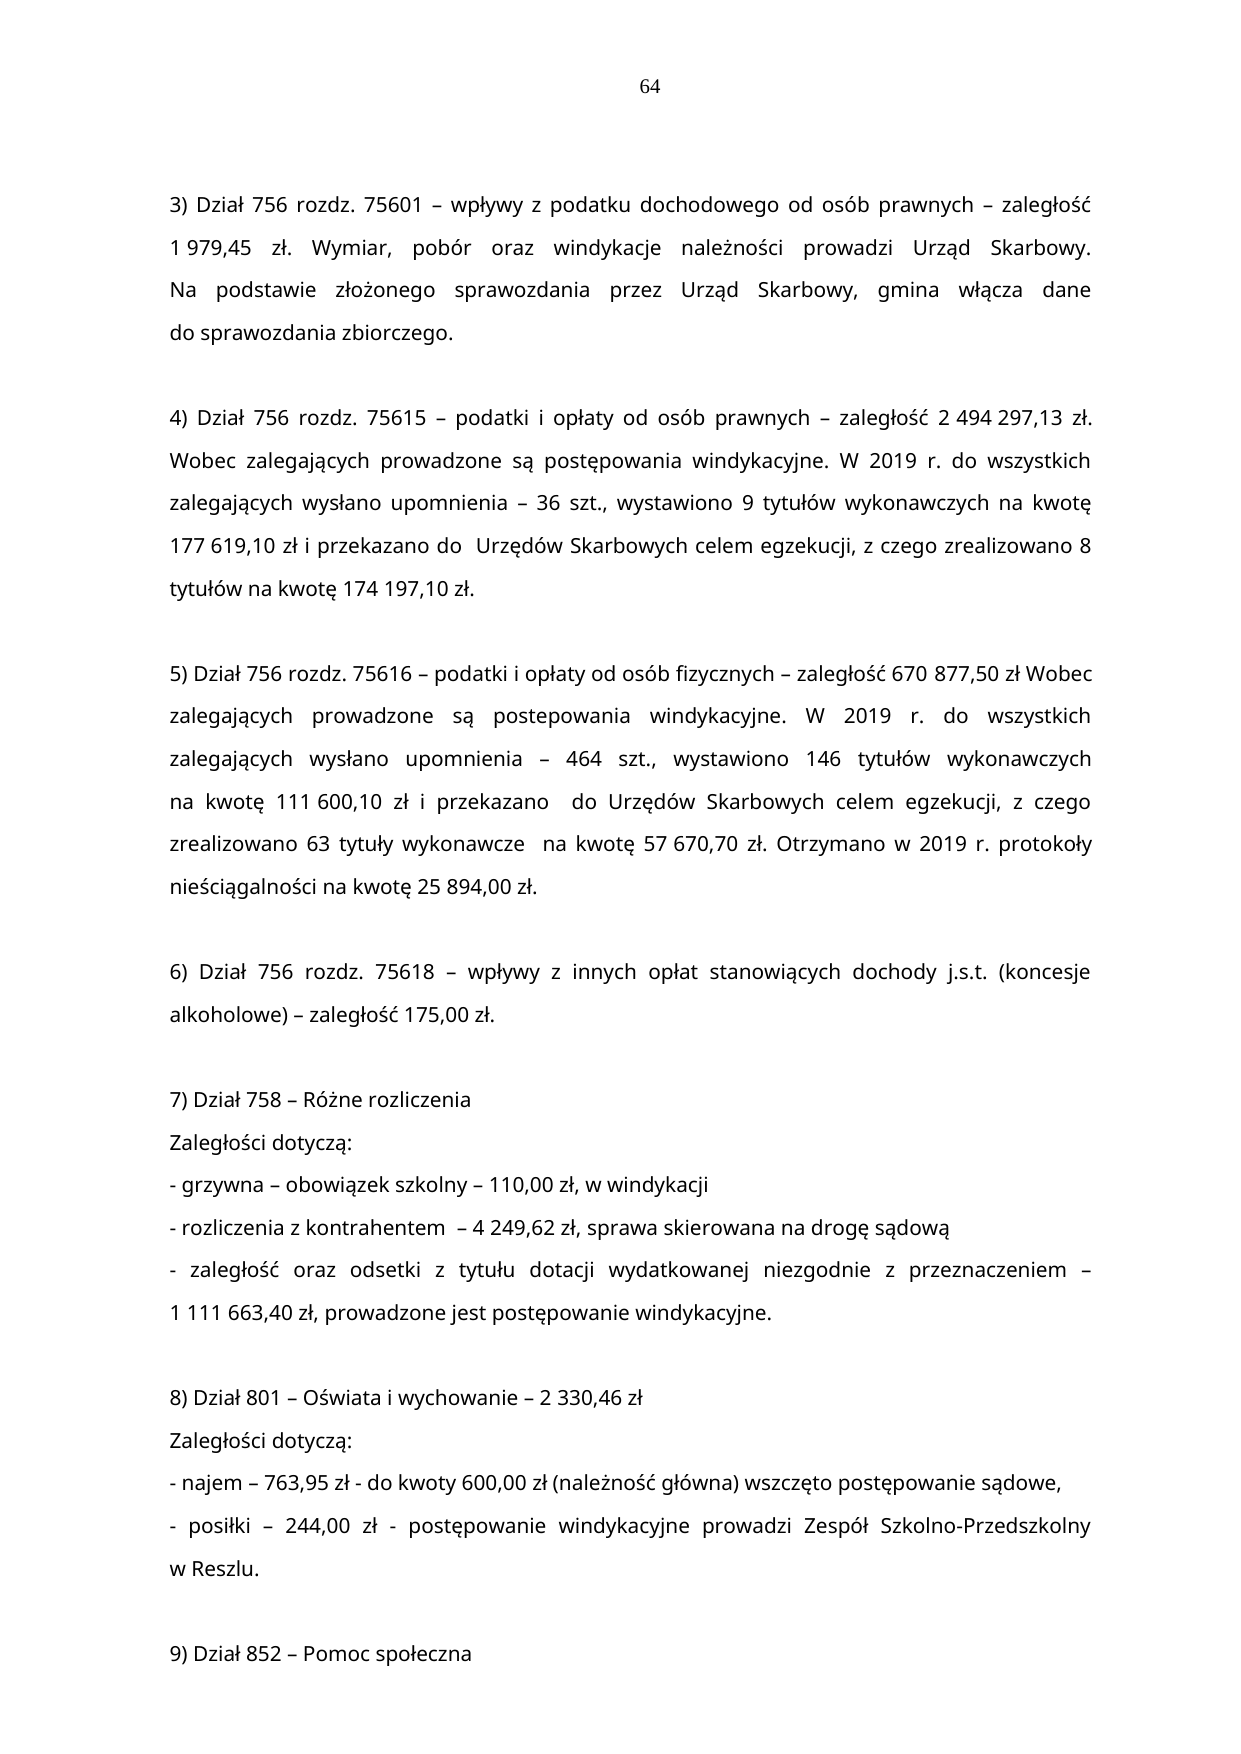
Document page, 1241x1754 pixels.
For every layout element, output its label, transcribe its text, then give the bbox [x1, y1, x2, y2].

text 7) Dział 758 – Różne rozliczenia [169, 1085, 1092, 1113]
text - najem – 763,95 zł - do kwoty 600,00 zł (należność główna) wszczęto postępowanie sądowe, [169, 1468, 1092, 1497]
text 4) Dział 756 rozdz. 75615 – podatki i opłaty od osób prawnych – zaległość 2 494 297,13 zł. Wobec zalegających prowadzone są postępowania windykacyjne. W 2019 r. do wszystkich zalegających wysłano upomnienia – 36 szt., wystawiono 9 tytułów wykonawczych na kwotę 177 619,10 zł i przekazano do Urzędów Skarbowych celem egzekucji, z czego zrealizowano 8 tytułów na kwotę 174 197,10 zł. [169, 403, 1092, 602]
text - zaległość oraz odsetki z tytułu dotacji wydatkowanej niezgodnie z przeznaczeniem – 1 111 663,40 zł, prowadzone jest postępowanie windykacyjne. [169, 1255, 1092, 1326]
text 5) Dział 756 rozdz. 75616 – podatki i opłaty od osób fizycznych – zaległość 670 877,50 zł Wobec zalegających prowadzone są postepowania windykacyjne. W 2019 r. do wszystkich zalegających wysłano upomnienia – 464 szt., wystawiono 146 tytułów wykonawczych na kwotę 111 600,10 zł i przekazano do Urzędów Skarbowych celem egzekucji, z czego zrealizowano 63 tytuły wykonawcze na kwotę 57 670,70 zł. Otrzymano w 2019 r. protokoły nieściągalności na kwotę 25 894,00 zł. [169, 659, 1092, 900]
text - posiłki – 244,00 zł - postępowanie windykacyjne prowadzi Zespół Szkolno-Przedszkolny w Reszlu. [169, 1511, 1092, 1582]
text - rozliczenia z kontrahentem – 4 249,62 zł, sprawa skierowana na drogę sądową [169, 1213, 1092, 1241]
text 3) Dział 756 rozdz. 75601 – wpływy z podatku dochodowego od osób prawnych – zaległość 1 979,45 zł. Wymiar, pobór oraz windykacje należności prowadzi Urząd Skarbowy. Na podstawie złożonego sprawozdania przez Urząd Skarbowy, gmina włącza dane do sprawozdania zbiorczego. [169, 190, 1092, 347]
text 9) Dział 852 – Pomoc społeczna [169, 1639, 1092, 1667]
text Zaległości dotyczą: [169, 1426, 1092, 1454]
text - grzywna – obowiązek szkolny – 110,00 zł, w windykacji [169, 1170, 1092, 1199]
text Zaległości dotyczą: [169, 1128, 1092, 1156]
text 6) Dział 756 rozdz. 75618 – wpływy z innych opłat stanowiących dochody j.s.t. (koncesje alkoholowe) – zaległość 175,00 zł. [169, 957, 1092, 1028]
text 8) Dział 801 – Oświata i wychowanie – 2 330,46 zł [169, 1383, 1092, 1412]
